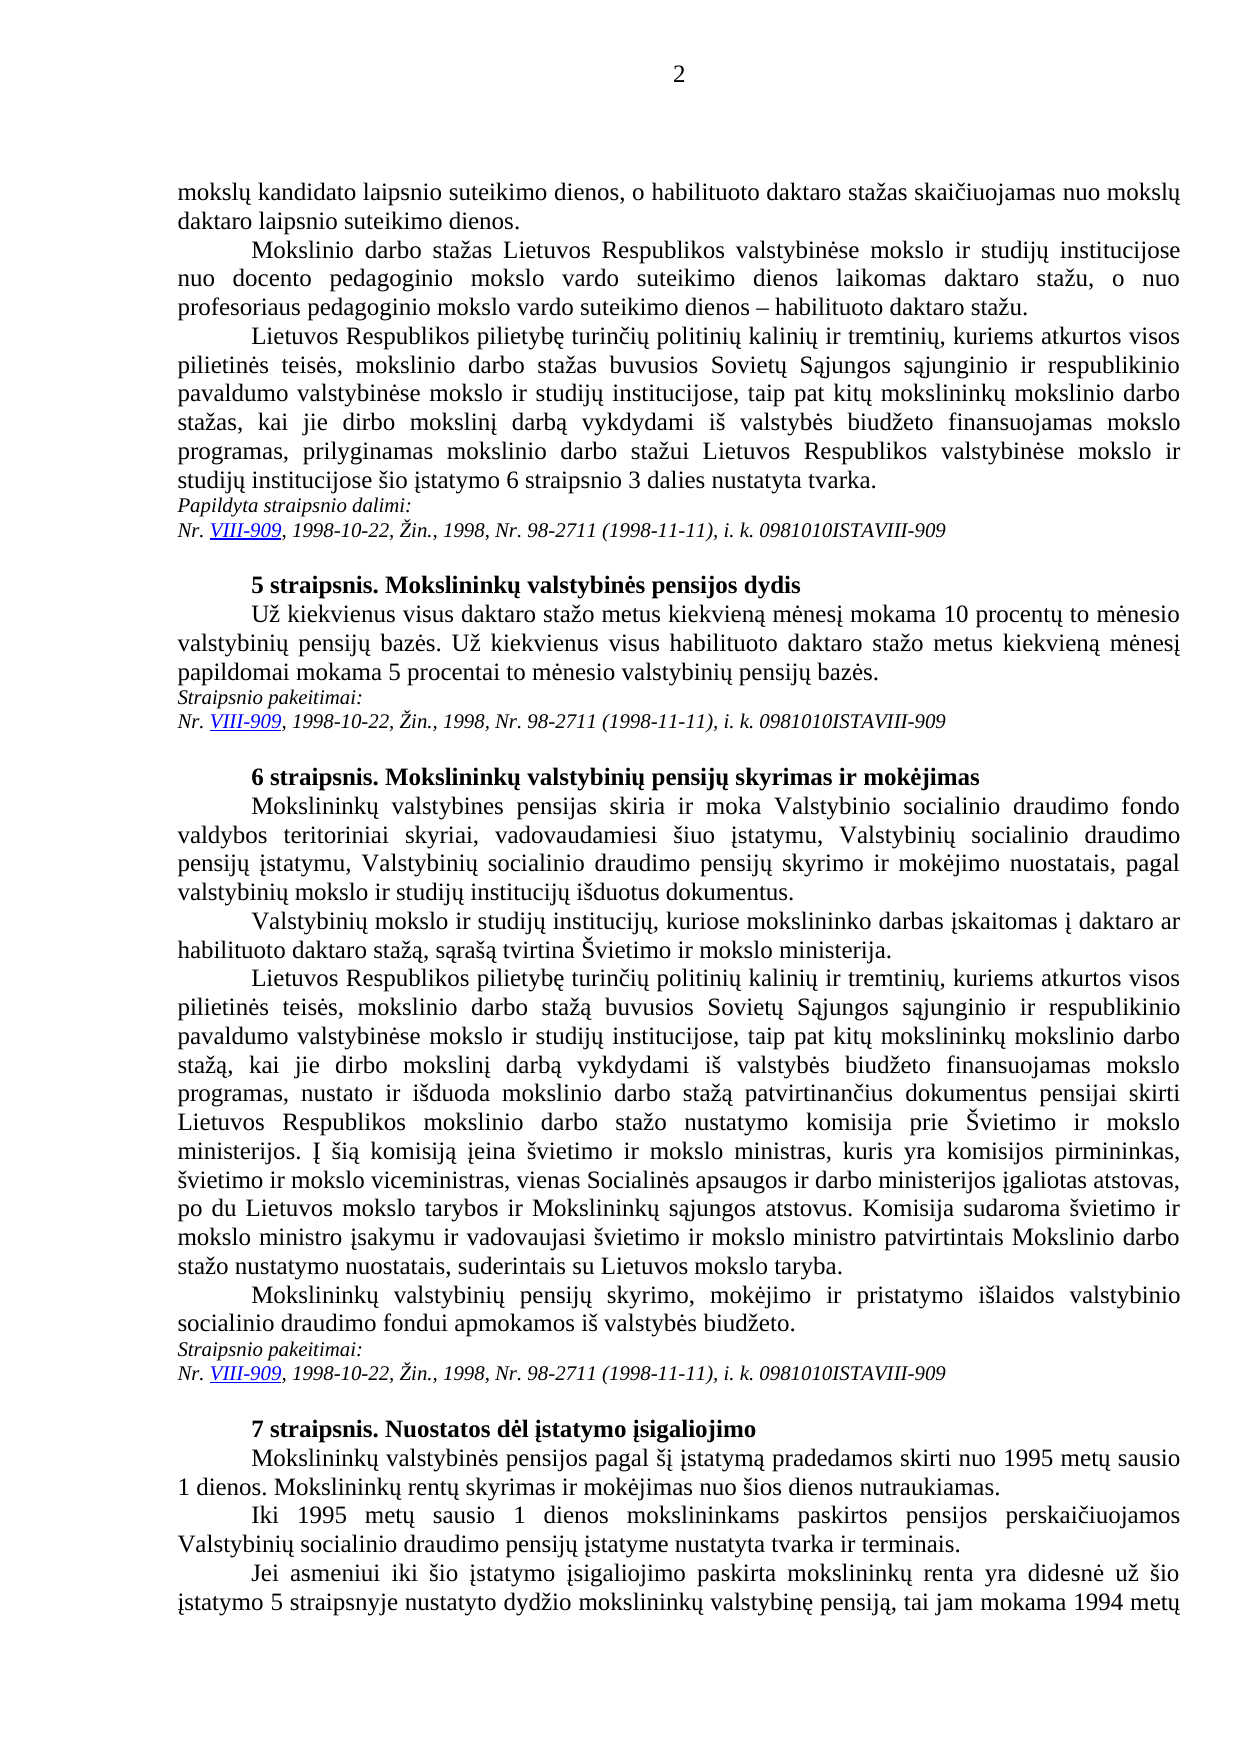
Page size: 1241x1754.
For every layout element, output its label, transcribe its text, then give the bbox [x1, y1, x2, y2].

text Lietuvos Respublikos pilietybę turinčių politinių kalinių ir tremtinių, kuriems atkurtos visos pilietinės teisės, mokslinio darbo stažą buvusios Sovietų Sąjungos sąjunginio ir respublikinio pavaldumo valstybinėse mokslo ir studijų institucijose, taip pat kitų mokslininkų mokslinio darbo stažą, kai jie dirbo mokslinį darbą vykdydami iš valstybės biudžeto finansuojamas mokslo programas, nustato ir išduoda mokslinio darbo stažą patvirtinančius dokumentus pensijai skirti Lietuvos Respublikos mokslinio darbo stažo nustatymo komisija prie Švietimo ir mokslo ministerijos. Į šią komisiją įeina švietimo ir mokslo ministras, kuris yra komisijos pirmininkas, švietimo ir mokslo viceministras, vienas Socialinės apsaugos ir darbo ministerijos įgaliotas atstovas, po du Lietuvos mokslo tarybos ir Mokslininkų sąjungos atstovus. Komisija sudaroma švietimo ir mokslo ministro įsakymu ir vadovaujasi švietimo ir mokslo ministro patvirtintais Mokslinio darbo stažo nustatymo nuostatais, suderintais su Lietuvos mokslo taryba. [177, 963, 1181, 1280]
text Papildyta straipsnio dalimi: [177, 493, 1181, 517]
text Nr. VIII-909, 1998-10-22, Žin., 1998, Nr. 98-2711 (1998-11-11), i. k. 0981010ISTAVIII-909 [177, 517, 1181, 542]
text Straipsnio pakeitimai: [177, 1337, 1181, 1361]
text Už kiekvienus visus daktaro stažo metus kiekvieną mėnesį mokama 10 procentų to mėnesio valstybinių pensijų bazės. Už kiekvienus visus habilituoto daktaro stažo metus kiekvieną mėnesį papildomai mokama 5 procentai to mėnesio valstybinių pensijų bazės. [177, 599, 1181, 685]
text Valstybinių mokslo ir studijų institucijų, kuriose mokslininko darbas įskaitomas į daktaro ar habilituoto daktaro stažą, sąrašą tvirtina Švietimo ir mokslo ministerija. [177, 906, 1181, 963]
text 6 straipsnis. Mokslininkų valstybinių pensijų skyrimas ir mokėjimas [177, 762, 1181, 791]
text Mokslinio darbo stažas Lietuvos Respublikos valstybinėse mokslo ir studijų institucijose nuo docento pedagoginio mokslo vardo suteikimo dienos laikomas daktaro stažu, o nuo profesoriaus pedagoginio mokslo vardo suteikimo dienos – habilituoto daktaro stažu. [177, 235, 1181, 321]
text Mokslininkų valstybines pensijas skiria ir moka Valstybinio socialinio draudimo fondo valdybos teritoriniai skyriai, vadovaudamiesi šiuo įstatymu, Valstybinių socialinio draudimo pensijų įstatymu, Valstybinių socialinio draudimo pensijų skyrimo ir mokėjimo nuostatais, pagal valstybinių mokslo ir studijų institucijų išduotus dokumentus. [177, 791, 1181, 906]
text mokslų kandidato laipsnio suteikimo dienos, o habilituoto daktaro stažas skaičiuojamas nuo mokslų daktaro laipsnio suteikimo dienos. [177, 177, 1181, 235]
text Nr. VIII-909, 1998-10-22, Žin., 1998, Nr. 98-2711 (1998-11-11), i. k. 0981010ISTAVIII-909 [177, 709, 1181, 733]
text 7 straipsnis. Nuostatos dėl įstatymo įsigaliojimo [177, 1414, 1181, 1443]
text 5 straipsnis. Mokslininkų valstybinės pensijos dydis [177, 570, 1181, 599]
text Mokslininkų valstybinių pensijų skyrimo, mokėjimo ir pristatymo išlaidos valstybinio socialinio draudimo fondui apmokamos iš valstybės biudžeto. [177, 1280, 1181, 1337]
text Lietuvos Respublikos pilietybę turinčių politinių kalinių ir tremtinių, kuriems atkurtos visos pilietinės teisės, mokslinio darbo stažas buvusios Sovietų Sąjungos sąjunginio ir respublikinio pavaldumo valstybinėse mokslo ir studijų institucijose, taip pat kitų mokslininkų mokslinio darbo stažas, kai jie dirbo mokslinį darbą vykdydami iš valstybės biudžeto finansuojamas mokslo programas, prilyginamas mokslinio darbo stažui Lietuvos Respublikos valstybinėse mokslo ir studijų institucijose šio įstatymo 6 straipsnio 3 dalies nustatyta tvarka. [177, 321, 1181, 493]
text Nr. VIII-909, 1998-10-22, Žin., 1998, Nr. 98-2711 (1998-11-11), i. k. 0981010ISTAVIII-909 [177, 1361, 1181, 1385]
text Jei asmeniui iki šio įstatymo įsigaliojimo paskirta mokslininkų renta yra didesnė už šio įstatymo 5 straipsnyje nustatyto dydžio mokslininkų valstybinę pensiją, tai jam mokama 1994 metų [177, 1558, 1181, 1615]
text Mokslininkų valstybinės pensijos pagal šį įstatymą pradedamos skirti nuo 1995 metų sausio 1 dienos. Mokslininkų rentų skyrimas ir mokėjimas nuo šios dienos nutraukiamas. [177, 1443, 1181, 1500]
text Iki 1995 metų sausio 1 dienos mokslininkams paskirtos pensijos perskaičiuojamos Valstybinių socialinio draudimo pensijų įstatyme nustatyta tvarka ir terminais. [177, 1500, 1181, 1558]
text Straipsnio pakeitimai: [177, 685, 1181, 709]
